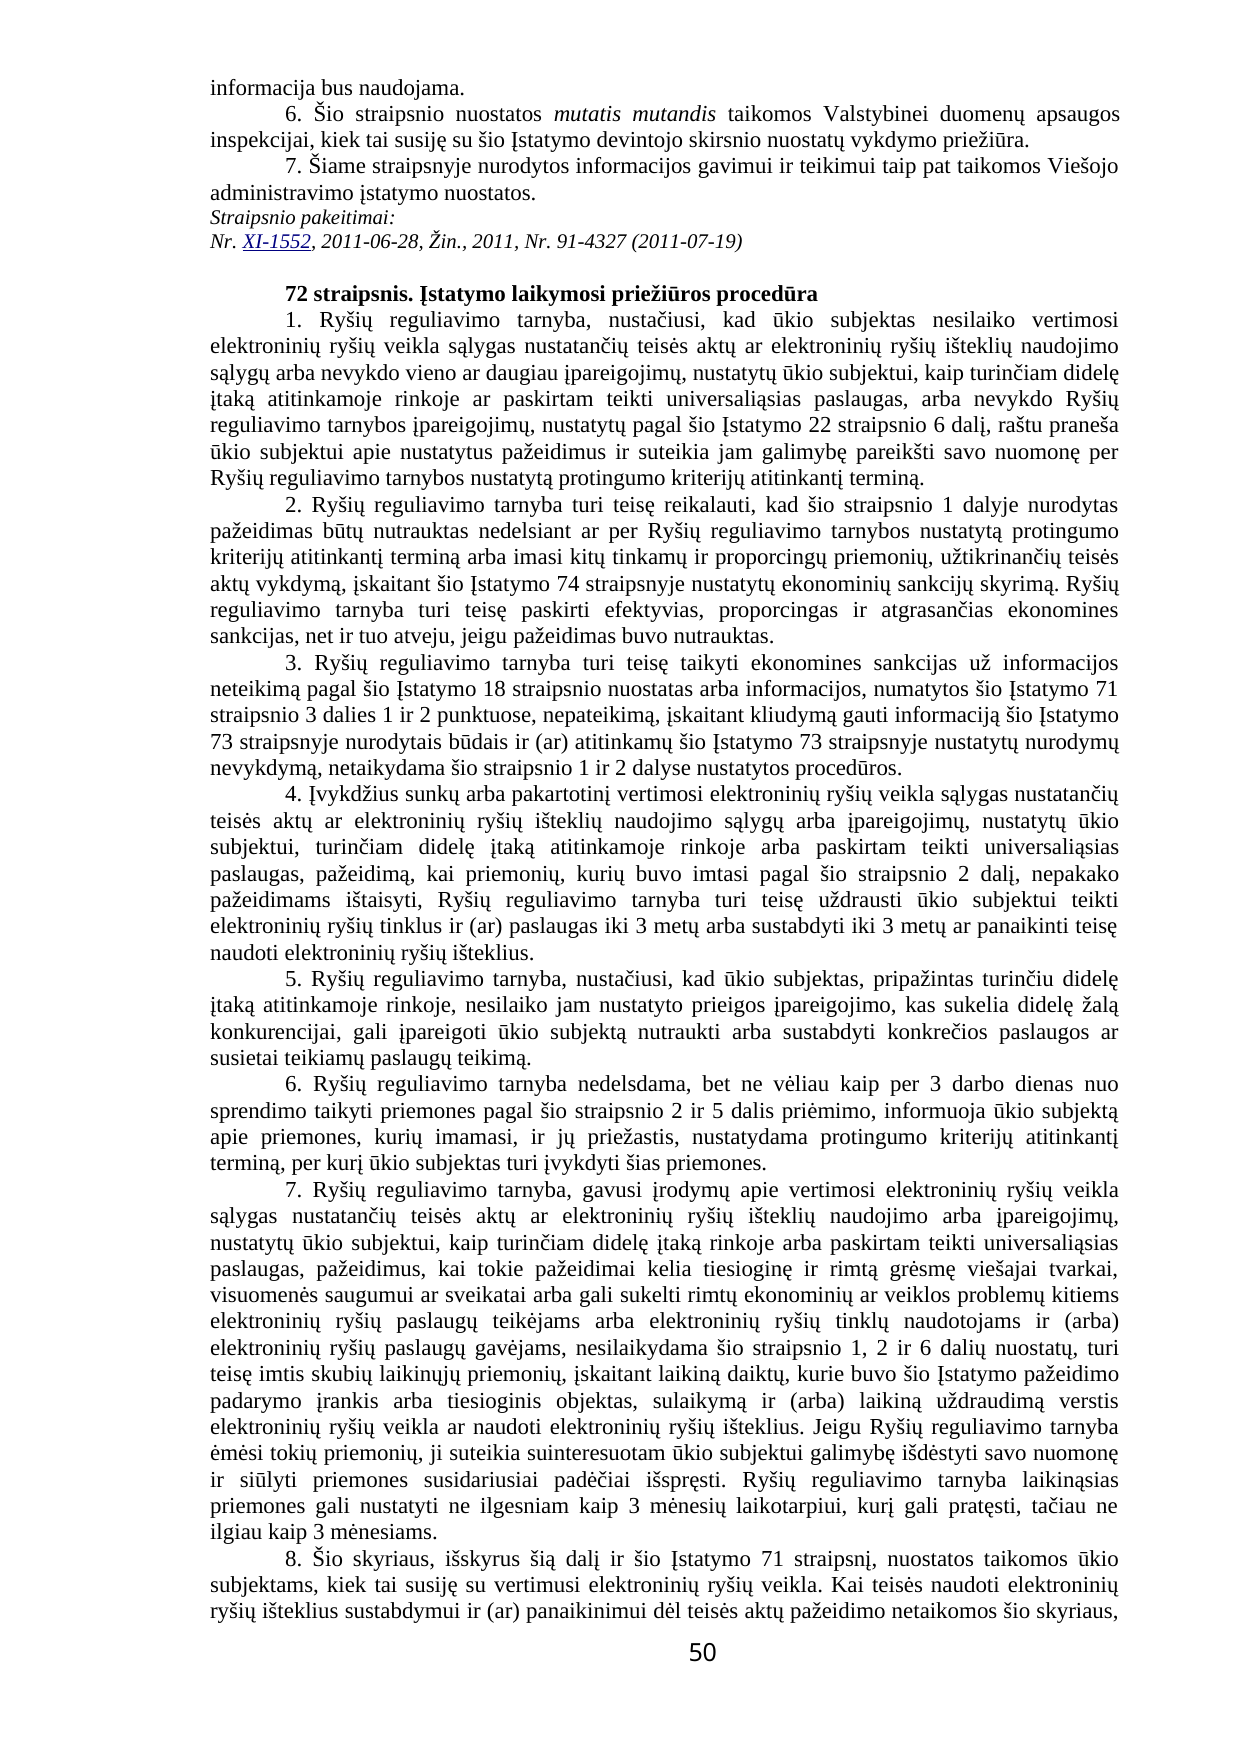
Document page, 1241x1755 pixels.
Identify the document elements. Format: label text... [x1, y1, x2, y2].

text 7. Ryšių reguliavimo tarnyba, gavusi įrodymų apie vertimosi elektroninių ryšių veikla sąlygas nustatančių teisės aktų ar elektroninių ryšių išteklių naudojimo arba įpareigojimų, nustatytų ūkio subjektui, kaip turinčiam didelę įtaką rinkoje arba paskirtam teikti universaliąsias paslaugas, pažeidimus, kai tokie pažeidimai kelia tiesioginę ir rimtą grėsmę viešajai tvarkai, visuomenės saugumui ar sveikatai arba gali sukelti rimtų ekonominių ar veiklos problemų kitiems elektroninių ryšių paslaugų teikėjams arba elektroninių ryšių tinklų naudotojams ir (arba) elektroninių ryšių paslaugų gavėjams, nesilaikydama šio straipsnio 1, 2 ir 6 dalių nuostatų, turi teisę imtis skubių laikinųjų priemonių, įskaitant laikiną daiktų, kurie buvo šio Įstatymo pažeidimo padarymo įrankis arba tiesioginis objektas, sulaikymą ir (arba) laikiną uždraudimą verstis elektroninių ryšių veikla ar naudoti elektroninių ryšių išteklius. Jeigu Ryšių reguliavimo tarnyba ėmėsi tokių priemonių, ji suteikia suinteresuotam ūkio subjektui galimybę išdėstyti savo nuomonę ir siūlyti priemones susidariusiai padėčiai išspręsti. Ryšių reguliavimo tarnyba laikinąsias priemones gali nustatyti ne ilgesniam kaip 3 mėnesių laikotarpiui, kurį gali pratęsti, tačiau ne ilgiau kaip 3 mėnesiams. [210, 1176, 1120, 1545]
text Straipsnio pakeitimai: [210, 205, 1120, 229]
text 3. Ryšių reguliavimo tarnyba turi teisę taikyti ekonomines sankcijas už informacijos neteikimą pagal šio Įstatymo 18 straipsnio nuostatas arba informacijos, numatytos šio Įstatymo 71 straipsnio 3 dalies 1 ir 2 punktuose, nepateikimą, įskaitant kliudymą gauti informaciją šio Įstatymo 73 straipsnyje nurodytais būdais ir (ar) atitinkamų šio Įstatymo 73 straipsnyje nustatytų nurodymų nevykdymą, netaikydama šio straipsnio 1 ir 2 dalyse nustatytos procedūros. [210, 649, 1120, 781]
text informacija bus naudojama. [210, 73, 1120, 100]
text 4. Įvykdžius sunkų arba pakartotinį vertimosi elektroninių ryšių veikla sąlygas nustatančių teisės aktų ar elektroninių ryšių išteklių naudojimo sąlygų arba įpareigojimų, nustatytų ūkio subjektui, turinčiam didelę įtaką atitinkamoje rinkoje arba paskirtam teikti universaliąsias paslaugas, pažeidimą, kai priemonių, kurių buvo imtasi pagal šio straipsnio 2 dalį, nepakako pažeidimams ištaisyti, Ryšių reguliavimo tarnyba turi teisę uždrausti ūkio subjektui teikti elektroninių ryšių tinklus ir (ar) paslaugas iki 3 metų arba sustabdyti iki 3 metų ar panaikinti teisę naudoti elektroninių ryšių išteklius. [210, 781, 1120, 965]
text Nr. XI-1552, 2011-06-28, Žin., 2011, Nr. 91-4327 (2011-07-19) [210, 229, 1120, 253]
text 6. Ryšių reguliavimo tarnyba nedelsdama, bet ne vėliau kaip per 3 darbo dienas nuo sprendimo taikyti priemones pagal šio straipsnio 2 ir 5 dalis priėmimo, informuoja ūkio subjektą apie priemones, kurių imamasi, ir jų priežastis, nustatydama protingumo kriterijų atitinkantį terminą, per kurį ūkio subjektas turi įvykdyti šias priemones. [210, 1070, 1120, 1176]
text 7. Šiame straipsnyje nurodytos informacijos gavimui ir teikimui taip pat taikomos Viešojo administravimo įstatymo nuostatos. [210, 153, 1120, 205]
text 72 straipsnis. Įstatymo laikymosi priežiūros procedūra [210, 280, 1120, 306]
text 8. Šio skyriaus, išskyrus šią dalį ir šio Įstatymo 71 straipsnį, nuostatos taikomos ūkio subjektams, kiek tai susiję su vertimusi elektroninių ryšių veikla. Kai teisės naudoti elektroninių ryšių išteklius sustabdymui ir (ar) panaikinimui dėl teisės aktų pažeidimo netaikomos šio skyriaus, [210, 1545, 1120, 1624]
text 2. Ryšių reguliavimo tarnyba turi teisę reikalauti, kad šio straipsnio 1 dalyje nurodytas pažeidimas būtų nutrauktas nedelsiant ar per Ryšių reguliavimo tarnybos nustatytą protingumo kriterijų atitinkantį terminą arba imasi kitų tinkamų ir proporcingų priemonių, užtikrinančių teisės aktų vykdymą, įskaitant šio Įstatymo 74 straipsnyje nustatytų ekonominių sankcijų skyrimą. Ryšių reguliavimo tarnyba turi teisę paskirti efektyvias, proporcingas ir atgrasančias ekonomines sankcijas, net ir tuo atveju, jeigu pažeidimas buvo nutrauktas. [210, 491, 1120, 649]
text 1. Ryšių reguliavimo tarnyba, nustačiusi, kad ūkio subjektas nesilaiko vertimosi elektroninių ryšių veikla sąlygas nustatančių teisės aktų ar elektroninių ryšių išteklių naudojimo sąlygų arba nevykdo vieno ar daugiau įpareigojimų, nustatytų ūkio subjektui, kaip turinčiam didelę įtaką atitinkamoje rinkoje ar paskirtam teikti universaliąsias paslaugas, arba nevykdo Ryšių reguliavimo tarnybos įpareigojimų, nustatytų pagal šio Įstatymo 22 straipsnio 6 dalį, raštu praneša ūkio subjektui apie nustatytus pažeidimus ir suteikia jam galimybę pareikšti savo nuomonę per Ryšių reguliavimo tarnybos nustatytą protingumo kriterijų atitinkantį terminą. [210, 306, 1120, 491]
text 6. Šio straipsnio nuostatos mutatis mutandis taikomos Valstybinei duomenų apsaugos inspekcijai, kiek tai susiję su šio Įstatymo devintojo skirsnio nuostatų vykdymo priežiūra. [210, 100, 1120, 153]
text 5. Ryšių reguliavimo tarnyba, nustačiusi, kad ūkio subjektas, pripažintas turinčiu didelę įtaką atitinkamoje rinkoje, nesilaiko jam nustatyto prieigos įpareigojimo, kas sukelia didelę žalą konkurencijai, gali įpareigoti ūkio subjektą nutraukti arba sustabdyti konkrečios paslaugos ar susietai teikiamų paslaugų teikimą. [210, 965, 1120, 1070]
